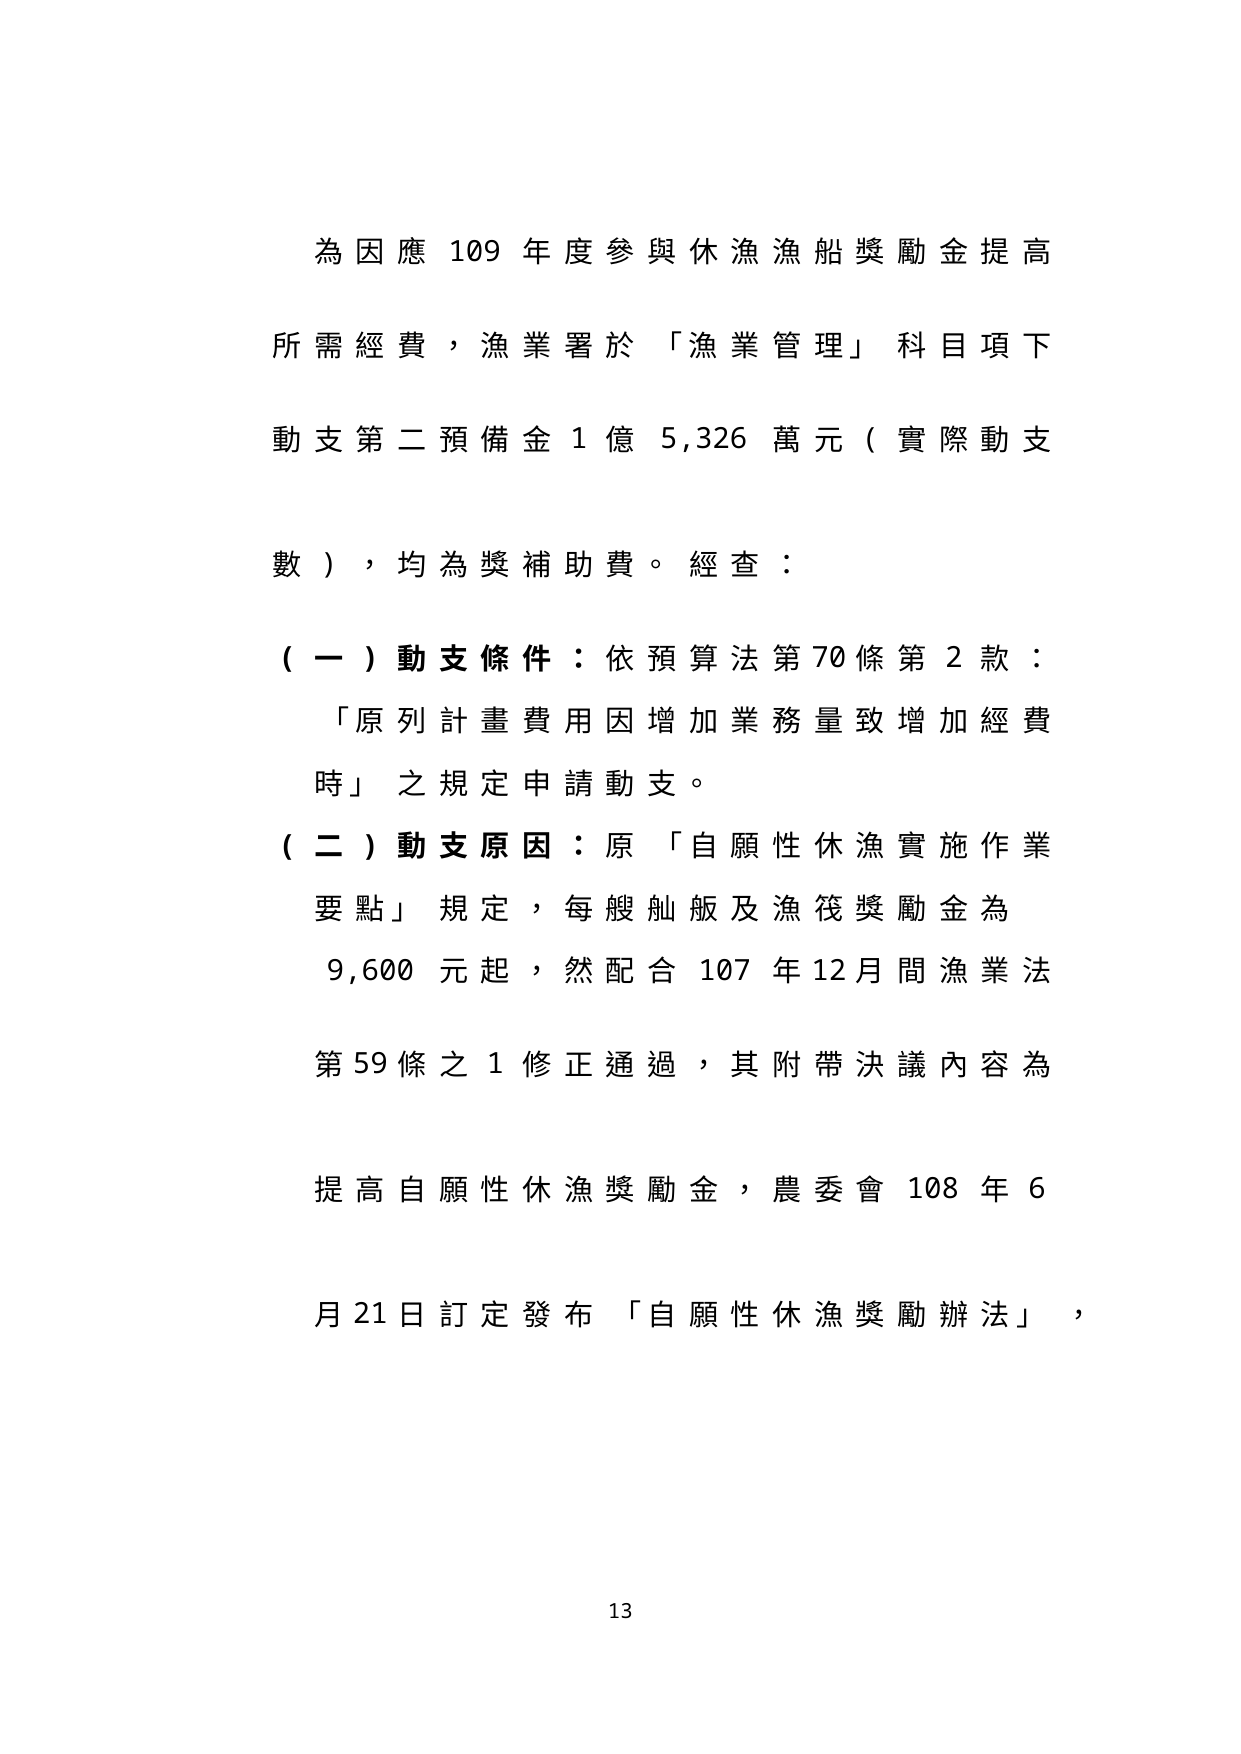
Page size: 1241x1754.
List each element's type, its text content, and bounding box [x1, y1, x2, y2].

text (一)動支條件：依預算法第70條第2款：「原列計畫費用因增加業務量致增加經費時」之規定申請動支。 [242, 615, 1058, 802]
text (二)動支原因：原「自願性休漁實施作業要點」規定，每艘舢舨及漁筏獎勵金為9,600元起，然配合107年12月間漁業法第59條之1修正通過，其附帶決議內容為提高自願性休漁獎勵金，農委會108年6月21日訂定發布「自願性休漁獎勵辦法」，故依該辦法第7條規定調整核發金額，致原編預算不敷支應，爰申請動支第二預備金。 [242, 802, 1058, 1365]
text 為因應109年度參與休漁漁船獎勵金提高所需經費，漁業署於「漁業管理」科目項下動支第二預備金1億5,326萬元(實際動支數)，均為獎補助費。經查： [242, 177, 1058, 615]
